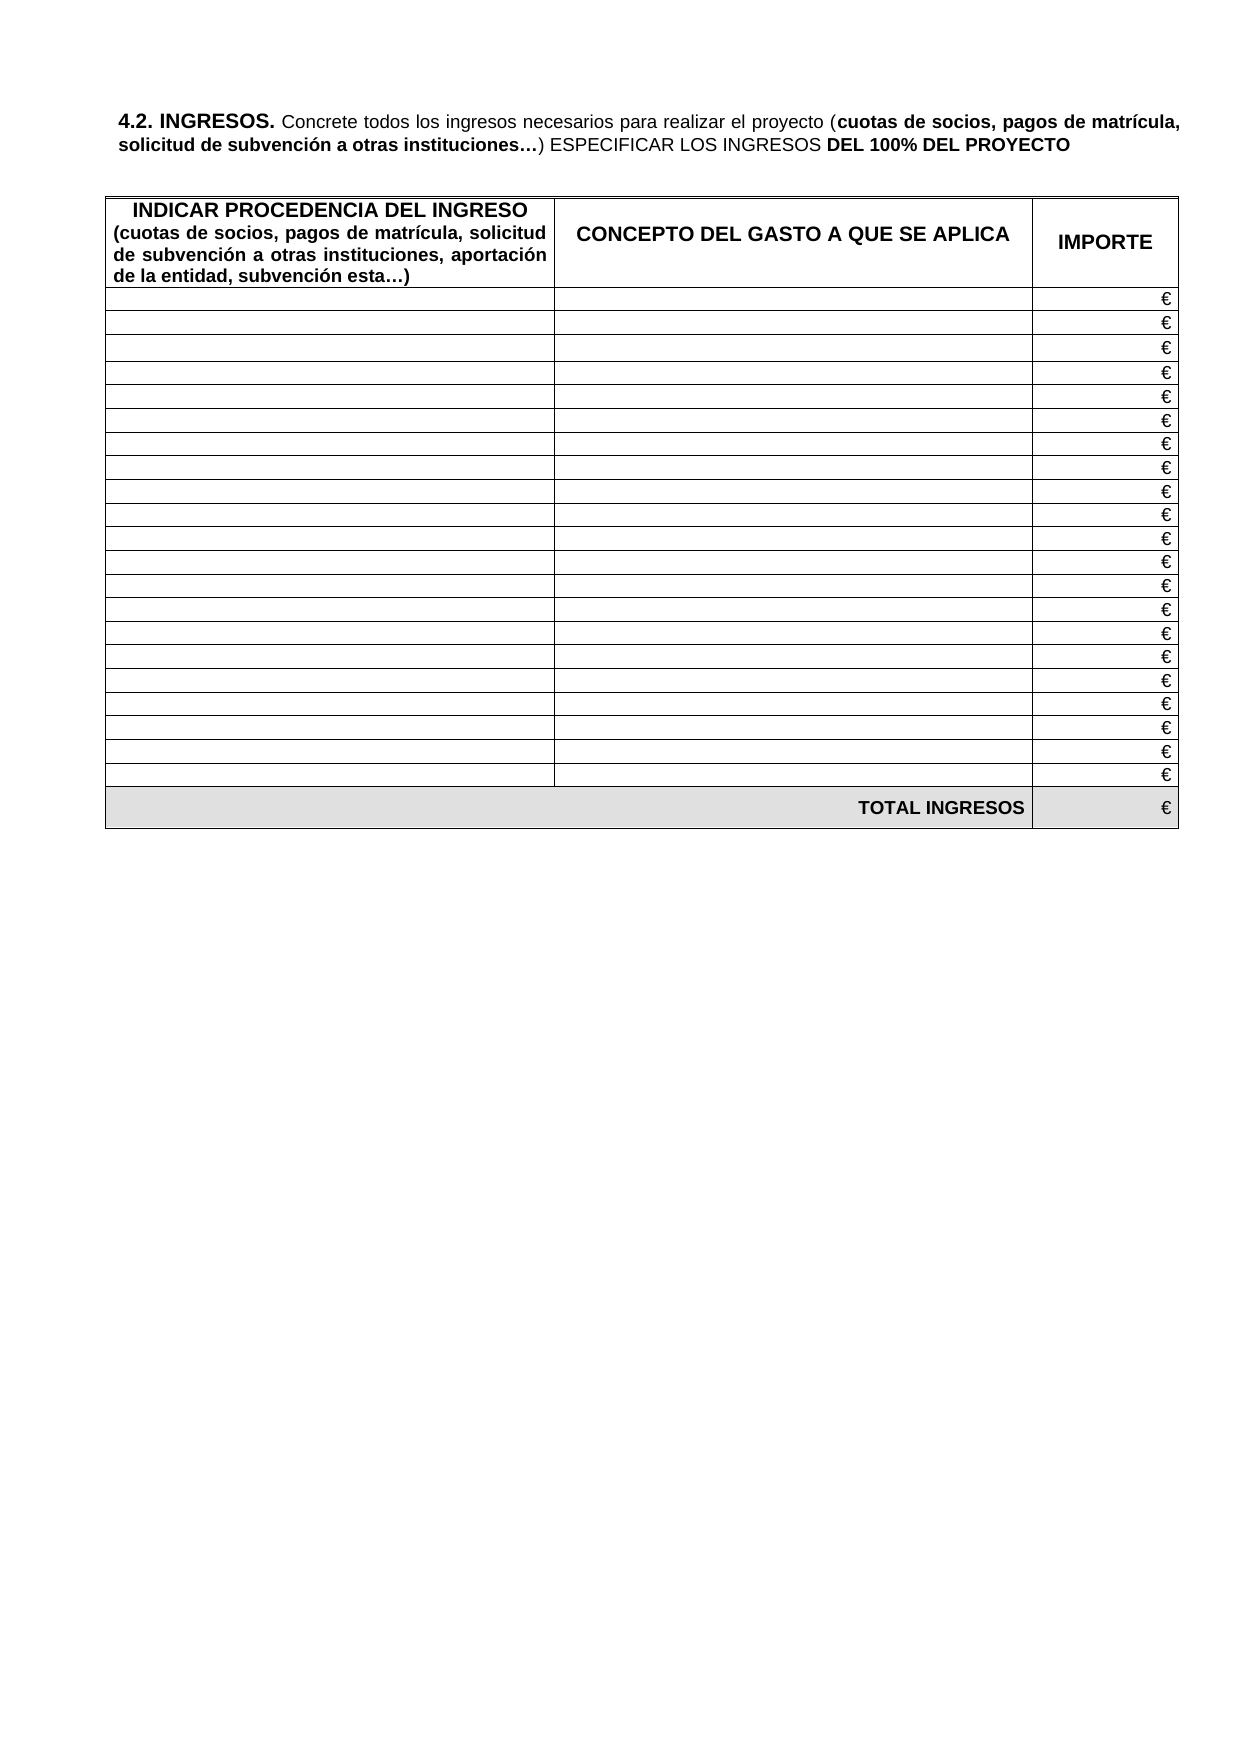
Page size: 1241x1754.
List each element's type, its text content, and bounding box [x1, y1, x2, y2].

table_cell [106, 645, 554, 668]
table_cell [555, 409, 1032, 432]
table_cell € [1033, 740, 1178, 763]
table_cell [555, 288, 1032, 310]
table_cell [555, 433, 1032, 455]
table_cell TOTAL INGRESOS [106, 787, 1032, 827]
table_cell € [1033, 409, 1178, 432]
table_cell [555, 480, 1032, 502]
table_cell [106, 740, 554, 763]
table_cell [555, 764, 1032, 786]
table_cell [555, 598, 1032, 621]
table_cell [106, 622, 554, 644]
table_cell [555, 527, 1032, 550]
table_header IMPORTE [1033, 199, 1178, 287]
table_cell € [1033, 716, 1178, 739]
table_cell [106, 764, 554, 786]
table_cell € [1033, 669, 1178, 692]
table_header CONCEPTO DEL GASTO A QUE SE APLICA [555, 199, 1032, 287]
table_cell [106, 409, 554, 432]
table_cell [555, 622, 1032, 644]
table_cell [106, 335, 554, 361]
table_cell € [1033, 622, 1178, 644]
table_cell € [1033, 575, 1178, 597]
table_cell € [1033, 645, 1178, 668]
table_cell € [1033, 527, 1178, 550]
table_cell [555, 693, 1032, 715]
table_cell € [1033, 311, 1178, 334]
table_cell [106, 693, 554, 715]
table_header INDICAR PROCEDENCIA DEL INGRESO (cuotas de socios, pagos de matrícula, solicitud de subvención a otras instituciones, aportación de la entidad, subvención esta…) [106, 199, 554, 287]
table_cell [106, 288, 554, 310]
table_cell € [1033, 362, 1178, 384]
table_cell € [1033, 385, 1178, 408]
table_cell [106, 575, 554, 597]
table_cell [555, 669, 1032, 692]
table_cell € [1033, 480, 1178, 502]
table_cell € [1033, 787, 1178, 827]
table_cell [555, 362, 1032, 384]
table_cell € [1033, 764, 1178, 786]
table_cell [555, 716, 1032, 739]
table_cell € [1033, 598, 1178, 621]
table_cell [555, 645, 1032, 668]
table_cell € [1033, 456, 1178, 479]
table_cell [106, 551, 554, 573]
table_cell [555, 504, 1032, 526]
table_cell € [1033, 504, 1178, 526]
table_cell [555, 551, 1032, 573]
table_cell € [1033, 335, 1178, 361]
table_cell [555, 740, 1032, 763]
table_cell [106, 716, 554, 739]
table_cell [555, 335, 1032, 361]
table_cell [106, 362, 554, 384]
table_cell [555, 311, 1032, 334]
table_cell [555, 456, 1032, 479]
table_cell [106, 527, 554, 550]
table_cell [106, 456, 554, 479]
table_cell € [1033, 551, 1178, 573]
table_cell [555, 575, 1032, 597]
table_cell [106, 504, 554, 526]
table_cell [106, 480, 554, 502]
table_cell [106, 669, 554, 692]
table_cell [106, 433, 554, 455]
table_cell [106, 385, 554, 408]
table_cell € [1033, 433, 1178, 455]
table_cell [555, 385, 1032, 408]
table_cell [106, 311, 554, 334]
table_cell € [1033, 693, 1178, 715]
table_cell [106, 598, 554, 621]
table_cell € [1033, 288, 1178, 310]
text 4.2. INGRESOS. Concrete todos los ingresos necesarios para realizar el proyecto (cuotas de socios, pagos de matrícula, solicitud de subvención a otras instituciones…) ESPECIFICAR LOS INGRESOS DEL 100% DEL PROYECTO [118, 109, 1181, 155]
